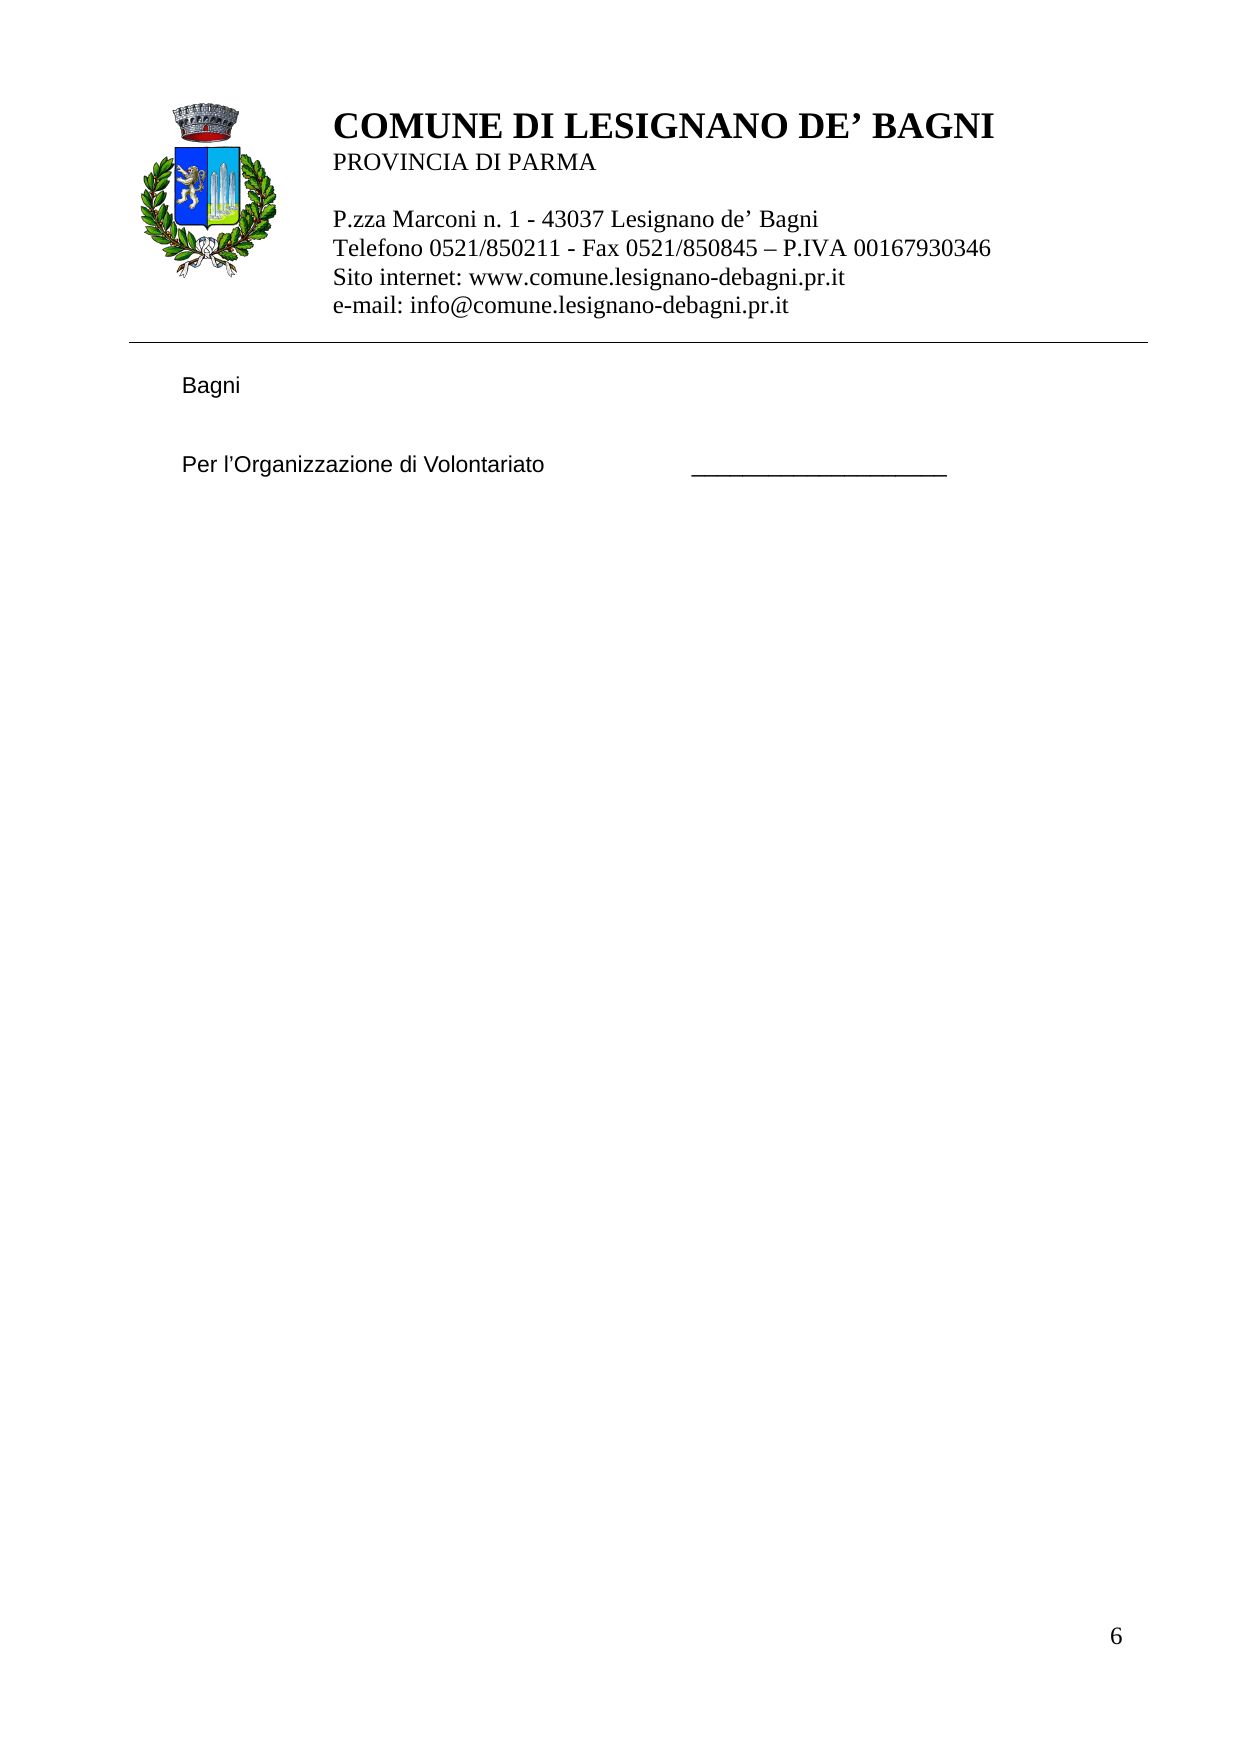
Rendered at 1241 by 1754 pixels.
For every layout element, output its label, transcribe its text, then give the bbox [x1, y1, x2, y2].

table_cell ____________________ [568, 451, 1070, 477]
table_header [568, 372, 1070, 451]
table_header Bagni [170, 372, 568, 451]
table_cell Per l’Organizzazione di Volontariato [170, 451, 568, 477]
